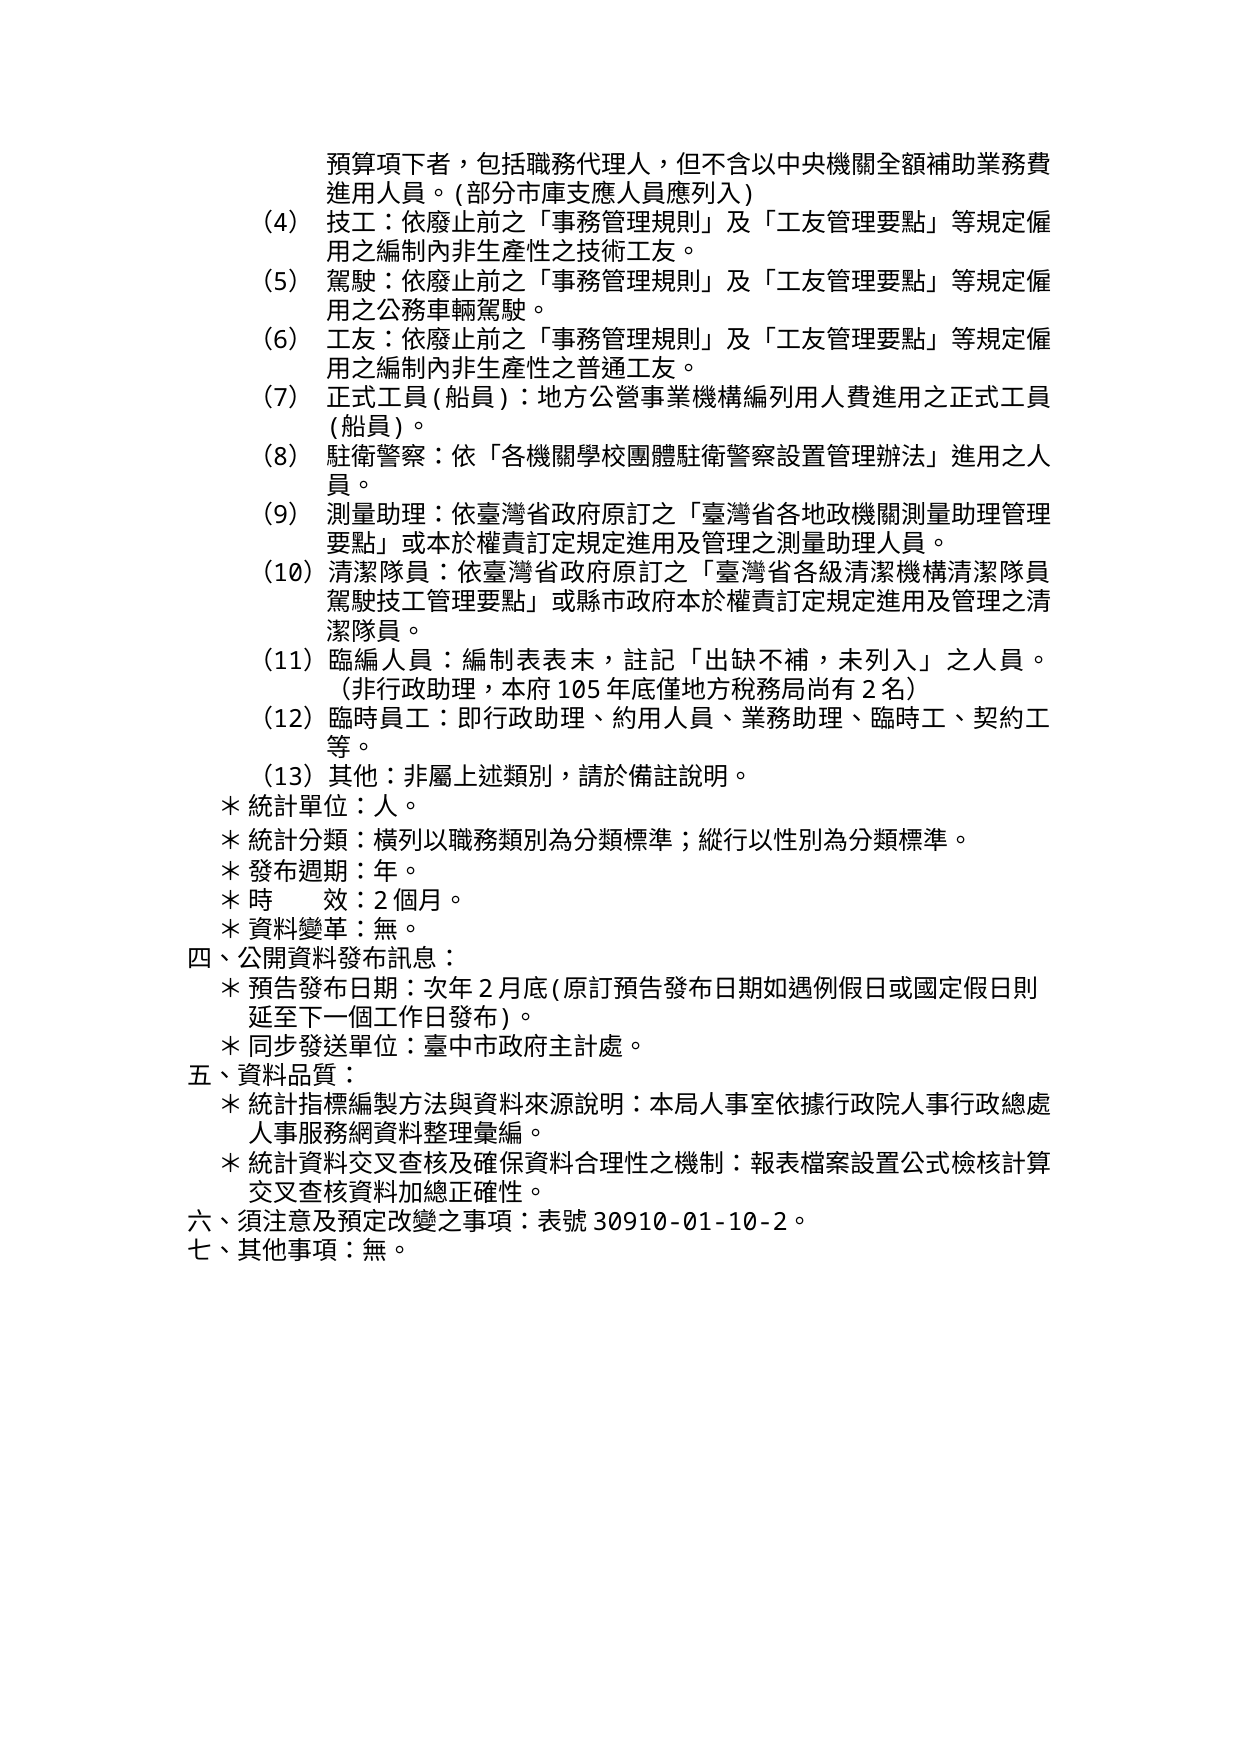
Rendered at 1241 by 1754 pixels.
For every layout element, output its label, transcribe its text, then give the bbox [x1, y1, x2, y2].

list 清潔隊員：依臺灣省政府原訂之「臺灣省各級清潔機構清潔隊員駕駛技工管理要點」或縣市政府本於權責訂定規定進用及管理之清潔隊員。 [248, 558, 1053, 646]
list 駕駛：依廢止前之「事務管理規則」及「工友管理要點」等規定僱用之公務車輛駕駛。 [248, 267, 1053, 325]
list 其他：非屬上述類別，請於備註說明。 [248, 762, 1053, 792]
list 技工：依廢止前之「事務管理規則」及「工友管理要點」等規定僱用之編制內非生產性之技術工友。 [248, 208, 1053, 267]
list 臨時員工：即行政助理、約用人員、業務助理、臨時工、契約工等。 [248, 704, 1053, 762]
list 同步發送單位：臺中市政府主計處。 [218, 1032, 1053, 1061]
list 統計分類：橫列以職務類別為分類標準；縱行以性別為分類標準。 [218, 821, 1053, 857]
text 四、公開資料發布訊息： [187, 944, 1053, 974]
list 統計單位：人。 [218, 792, 1053, 821]
list 工友：依廢止前之「事務管理規則」及「工友管理要點」等規定僱用之編制內非生產性之普通工友。 [248, 325, 1053, 383]
list 測量助理：依臺灣省政府原訂之「臺灣省各地政機關測量助理管理要點」或本於權責訂定規定進用及管理之測量助理人員。 [248, 500, 1053, 558]
list 資料變革：無。 [218, 915, 1053, 944]
list 臨編人員：編制表表末，註記「出缺不補，未列入」之人員。（非行政助理，本府105年底僅地方稅務局尚有2名） [248, 646, 1053, 704]
list 時 效：2個月。 [218, 886, 1053, 915]
list 統計指標編製方法與資料來源說明：本局人事室依據行政院人事行政總處人事服務網資料整理彙編。 [218, 1090, 1053, 1149]
list 預告發布日期：次年2月底(原訂預告發布日期如遇例假日或國定假日則延至下一個工作日發布)。 [218, 974, 1053, 1032]
text 七、其他事項：無。 [187, 1236, 1053, 1265]
list 駐衛警察：依「各機關學校團體駐衛警察設置管理辦法」進用之人員。 [248, 442, 1053, 500]
list 統計資料交叉查核及確保資料合理性之機制：報表檔案設置公式檢核計算，交叉查核資料加總正確性。 [218, 1149, 1053, 1207]
list 發布週期：年。 [218, 857, 1053, 886]
text 六、須注意及預定改變之事項：表號30910-01-10-2。 [187, 1207, 1053, 1236]
list 正式工員(船員)：地方公營事業機構編列用人費進用之正式工員(船員)。 [248, 383, 1053, 442]
text 五、資料品質： [187, 1061, 1053, 1090]
list 預算項下者，包括職務代理人，但不含以中央機關全額補助業務費進用人員。(部分市庫支應人員應列入) [248, 150, 1053, 208]
